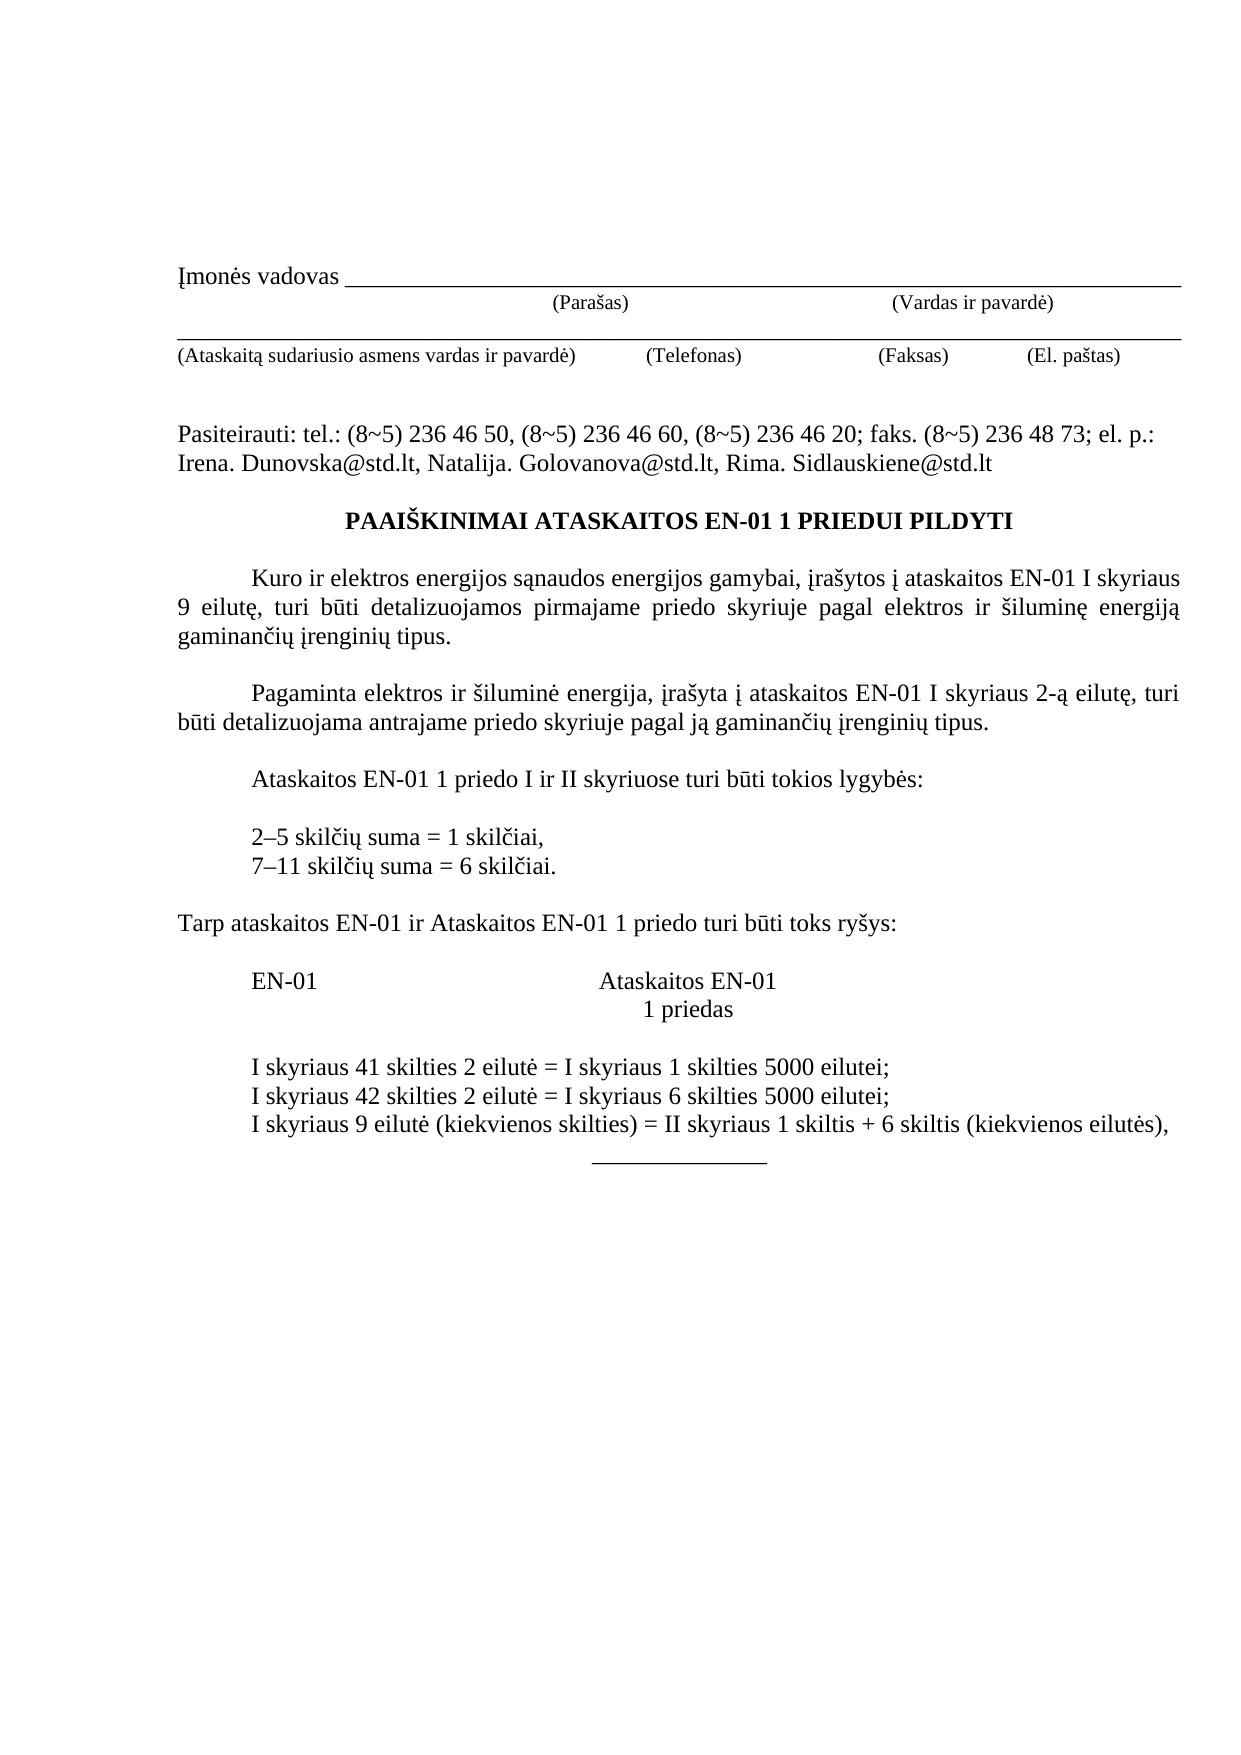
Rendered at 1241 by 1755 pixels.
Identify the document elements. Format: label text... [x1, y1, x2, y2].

text Pagaminta elektros ir šiluminė energija, įrašyta į ataskaitos EN-01 I skyriaus 2-ą eilutę, turi būti detalizuojama antrajame priedo skyriuje pagal ją gaminančių įrenginių tipus. [177, 678, 1181, 736]
text Tarp ataskaitos EN-01 ir Ataskaitos EN-01 1 priedo turi būti toks ryšys: [177, 908, 1181, 937]
text paaiškinimai ataskaitos EN-01 1 priedui pildyti [177, 506, 1181, 534]
text Ataskaitos EN-01 1 priedo I ir II skyriuose turi būti tokios lygybės: [177, 764, 1181, 793]
text I skyriaus 9 eilutė (kiekvienos skilties) = II skyriaus 1 skiltis + 6 skiltis (kiekvienos eilutės), [177, 1109, 1181, 1138]
text 2–5 skilčių suma = 1 skilčiai, [177, 822, 1181, 851]
text _ [177, 314, 1181, 339]
text I skyriaus 42 skilties 2 eilutė = I skyriaus 6 skilties 5000 eilutei; [177, 1081, 1181, 1109]
text Kuro ir elektros energijos sąnaudos energijos gamybai, įrašytos į ataskaitos EN-01 I skyriaus 9 eilutę, turi būti detalizuojamos pirmajame priedo skyriuje pagal elektros ir šiluminę energiją gaminančių įrenginių tipus. [177, 563, 1181, 649]
text Įmonės vadovas [177, 261, 1181, 290]
text 7–11 skilčių suma = 6 skilčiai. [177, 851, 1181, 879]
text (Ataskaitą sudariusio asmens vardas ir pavardė) (Telefonas) (Faksas) (El. paštas) [177, 343, 1181, 367]
text pasiteirauti: tel.: (8~5) 236 46 50, (8~5) 236 46 60, (8~5) 236 46 20; faks. (8~5) 236 48 73; el. p.: Irena. Dunovska@std.lt, Natalija. Golovanova@std.lt, Rima. Sidlauskiene@std.lt [177, 419, 1181, 477]
text ______________ [177, 1138, 1181, 1167]
text 1 priedas [177, 994, 1181, 1023]
text I skyriaus 41 skilties 2 eilutė = I skyriaus 1 skilties 5000 eilutei; [177, 1052, 1181, 1081]
text (Parašas) (Vardas ir pavardė) [257, 290, 1181, 314]
text EN-01 Ataskaitos EN-01 [177, 966, 1181, 994]
